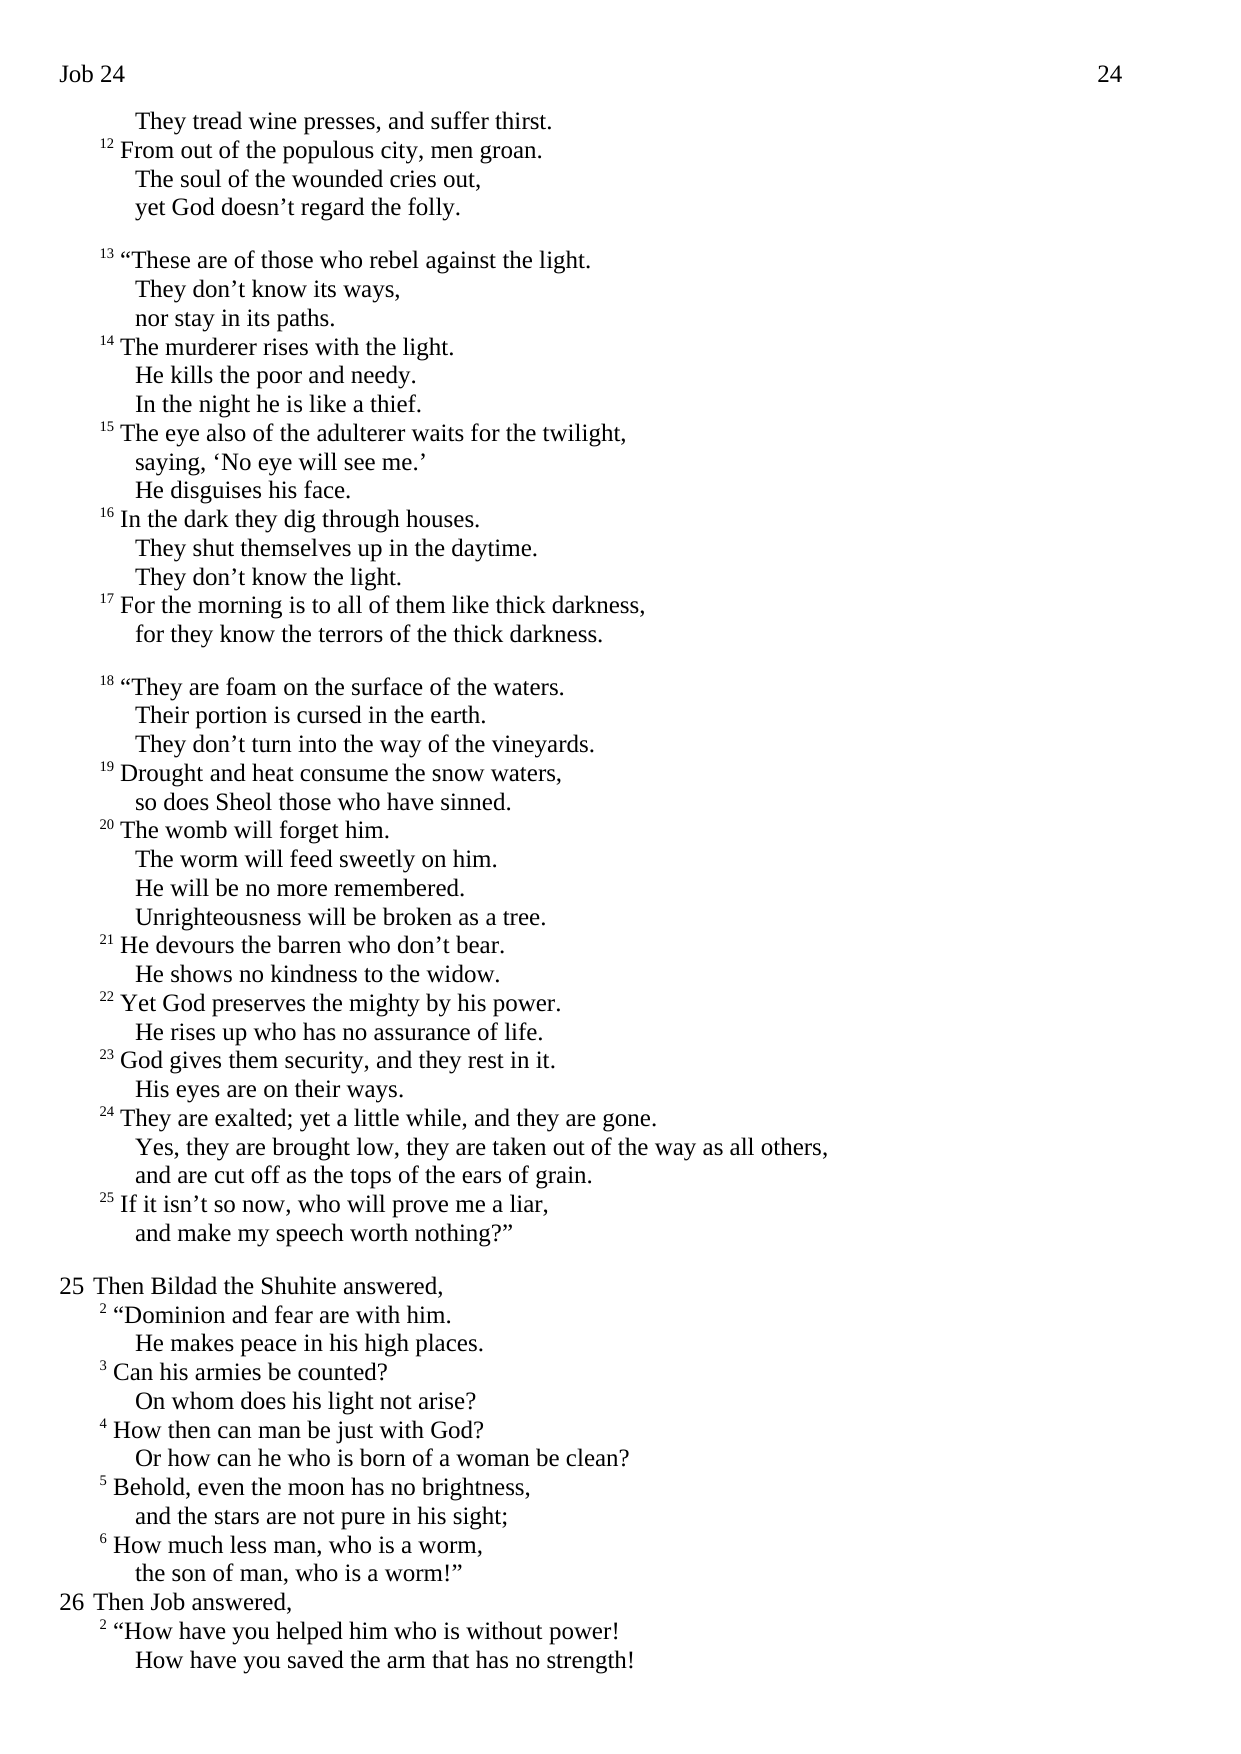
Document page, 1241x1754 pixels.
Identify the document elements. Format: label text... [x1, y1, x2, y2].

text 24 They are exalted; yet a little while, and they are gone. [99, 1103, 1122, 1132]
text 21 He devours the barren who don’t bear. [99, 931, 1122, 959]
text They don’t know its ways, [135, 274, 1122, 303]
text and make my speech worth nothing?” [135, 1218, 1122, 1247]
text yet God doesn’t regard the folly. [135, 192, 1122, 221]
text They don’t turn into the way of the vineyards. [135, 729, 1122, 758]
text 26Then Job answered, [59, 1587, 1122, 1616]
text 6 How much less man, who is a worm, [99, 1530, 1122, 1558]
text In the night he is like a thief. [135, 389, 1122, 418]
text They shut themselves up in the daytime. [135, 533, 1122, 562]
text He makes peace in his high places. [135, 1328, 1122, 1357]
text and the stars are not pure in his sight; [135, 1501, 1122, 1530]
text Unrighteousness will be broken as a tree. [135, 902, 1122, 931]
text the son of man, who is a worm!” [135, 1558, 1122, 1587]
text He shows no kindness to the widow. [135, 959, 1122, 988]
text 23 God gives them security, and they rest in it. [99, 1046, 1122, 1074]
text for they know the terrors of the thick darkness. [135, 619, 1122, 648]
text 22 Yet God preserves the mighty by his power. [99, 988, 1122, 1017]
text 2 “How have you helped him who is without power! [99, 1616, 1122, 1645]
text 20 The womb will forget him. [99, 816, 1122, 844]
text 13 “These are of those who rebel against the light. [99, 245, 1122, 274]
text 15 The eye also of the adulterer waits for the twilight, [99, 418, 1122, 447]
text and are cut off as the tops of the ears of grain. [135, 1161, 1122, 1189]
text 17 For the morning is to all of them like thick darkness, [99, 590, 1122, 619]
text They tread wine presses, and suffer thirst. [135, 106, 1122, 135]
text How have you saved the arm that has no strength! [135, 1645, 1122, 1673]
text They don’t know the light. [135, 562, 1122, 590]
text He kills the poor and needy. [135, 360, 1122, 389]
text 25Then Bildad the Shuhite answered, [59, 1271, 1122, 1300]
text The soul of the wounded cries out, [135, 164, 1122, 192]
text The worm will feed sweetly on him. [135, 844, 1122, 873]
text 19 Drought and heat consume the snow waters, [99, 758, 1122, 787]
text Their portion is cursed in the earth. [135, 701, 1122, 729]
text Or how can he who is born of a woman be clean? [135, 1443, 1122, 1472]
text 14 The murderer rises with the light. [99, 332, 1122, 360]
text On whom does his light not arise? [135, 1386, 1122, 1415]
text 5 Behold, even the moon has no brightness, [99, 1472, 1122, 1501]
text saying, ‘No eye will see me.’ [135, 447, 1122, 475]
text 25 If it isn’t so now, who will prove me a liar, [99, 1189, 1122, 1218]
text 3 Can his armies be counted? [99, 1357, 1122, 1386]
text 4 How then can man be just with God? [99, 1415, 1122, 1443]
text He will be no more remembered. [135, 873, 1122, 902]
text Yes, they are brought low, they are taken out of the way as all others, [135, 1132, 1122, 1161]
text 2 “Dominion and fear are with him. [99, 1300, 1122, 1328]
text He rises up who has no assurance of life. [135, 1017, 1122, 1046]
text 18 “They are foam on the surface of the waters. [99, 672, 1122, 701]
text 12 From out of the populous city, men groan. [99, 135, 1122, 164]
text 16 In the dark they dig through houses. [99, 504, 1122, 533]
text nor stay in its paths. [135, 303, 1122, 332]
text so does Sheol those who have sinned. [135, 787, 1122, 816]
text He disguises his face. [135, 475, 1122, 504]
text His eyes are on their ways. [135, 1074, 1122, 1103]
